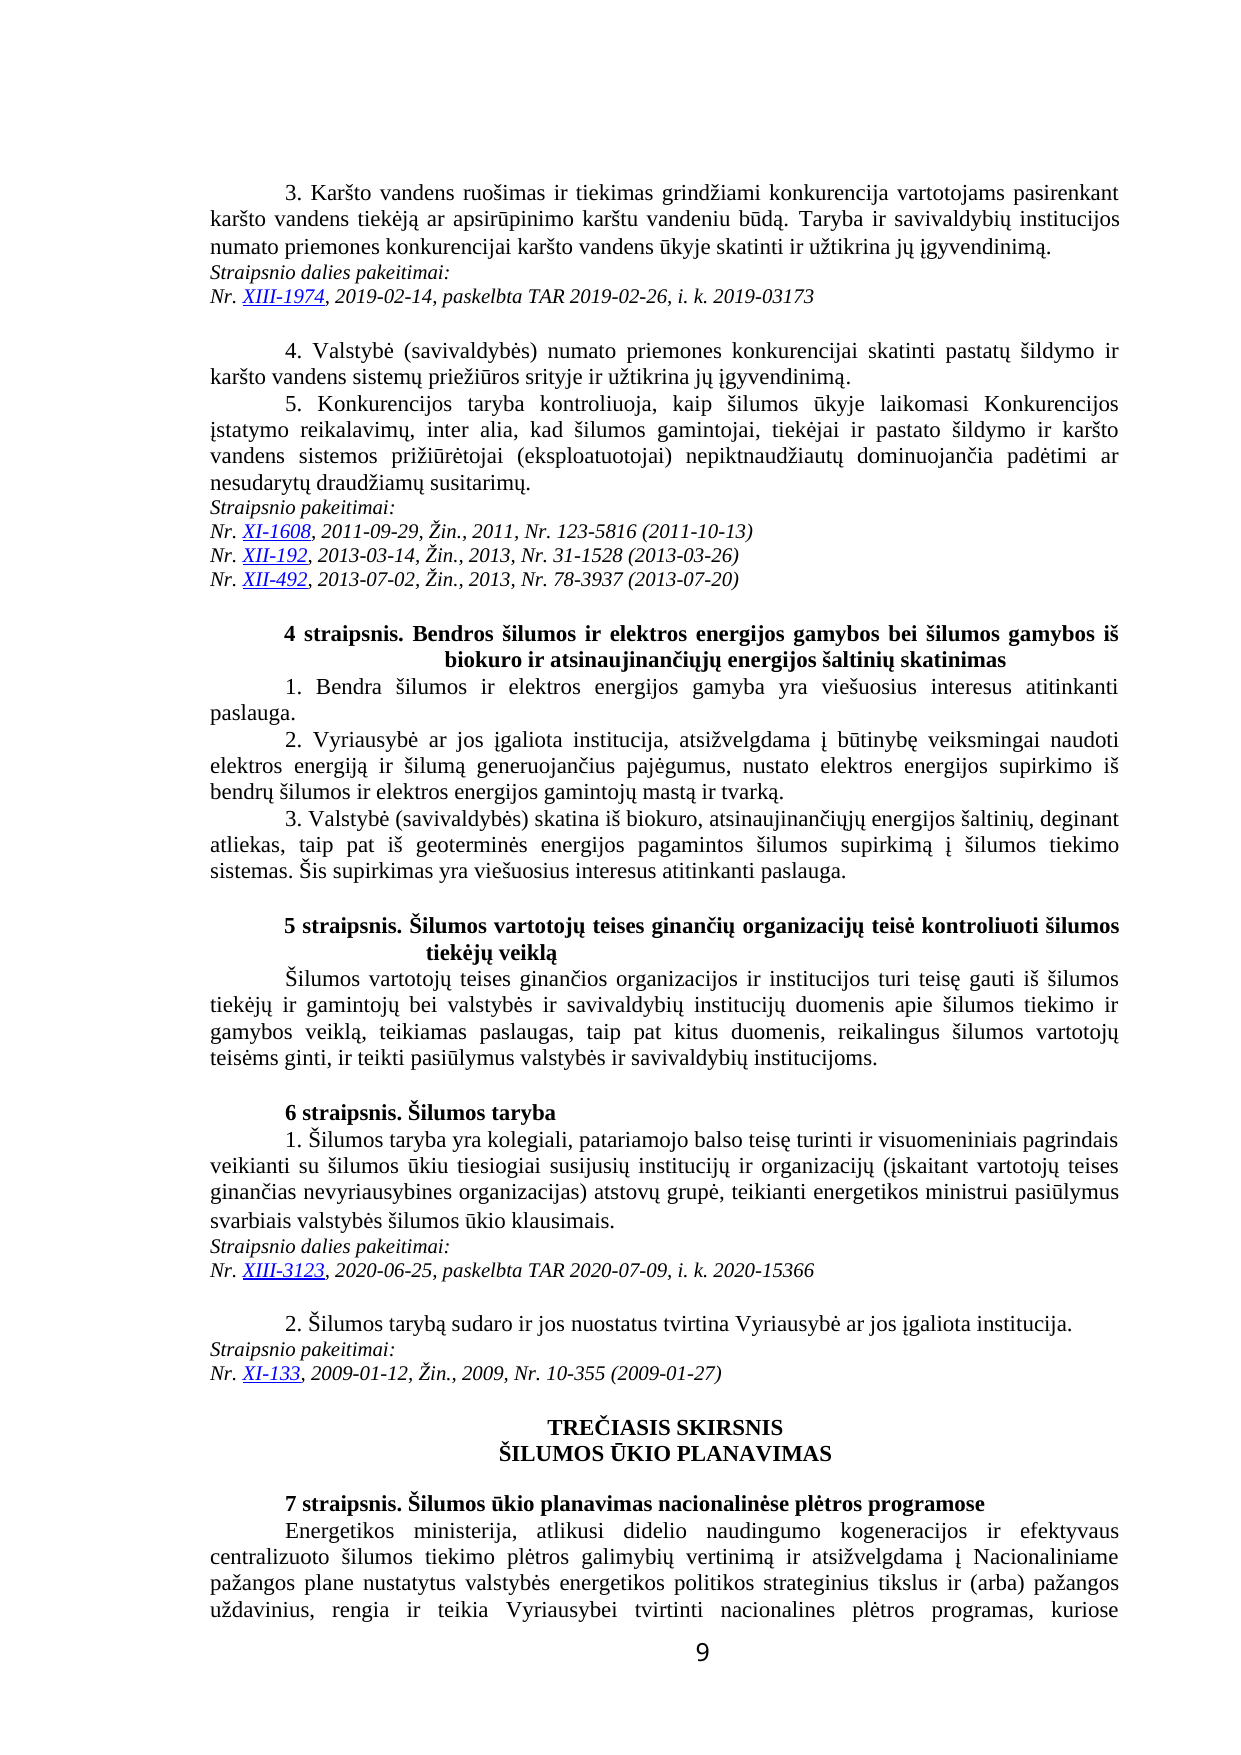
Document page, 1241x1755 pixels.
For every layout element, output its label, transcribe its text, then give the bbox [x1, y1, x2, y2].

text 4 straipsnis. Bendros šilumos ir elektros energijos gamybos bei šilumos gamybos iš biokuro ir atsinaujinančiųjų energijos šaltinių skatinimas [284, 620, 1120, 673]
text Straipsnio pakeitimai: [210, 495, 1120, 519]
text 1. Šilumos taryba yra kolegiali, patariamojo balso teisę turinti ir visuomeniniais pagrindais veikianti su šilumos ūkiu tiesiogiai susijusių institucijų ir organizacijų (įskaitant vartotojų teises ginančias nevyriausybines organizacijas) atstovų grupė, teikianti energetikos ministrui pasiūlymus svarbiais valstybės šilumos ūkio klausimais. [210, 1126, 1120, 1233]
text 7 straipsnis. Šilumos ūkio planavimas nacionalinėse plėtros programose [210, 1490, 1120, 1517]
text Straipsnio dalies pakeitimai: [210, 1233, 1120, 1258]
text 4. Valstybė (savivaldybės) numato priemones konkurencijai skatinti pastatų šildymo ir karšto vandens sistemų priežiūros srityje ir užtikrina jų įgyvendinimą. [210, 337, 1120, 390]
text Nr. XII-192, 2013-03-14, Žin., 2013, Nr. 31-1528 (2013-03-26) [210, 543, 1120, 567]
text 2. Vyriausybė ar jos įgaliota institucija, atsižvelgdama į būtinybę veiksmingai naudoti elektros energiją ir šilumą generuojančius pajėgumus, nustato elektros energijos supirkimo iš bendrų šilumos ir elektros energijos gamintojų mastą ir tvarką. [210, 726, 1120, 805]
text Nr. XIII-3123, 2020-06-25, paskelbta TAR 2020-07-09, i. k. 2020-15366 [210, 1258, 1120, 1282]
text 3. Valstybė (savivaldybės) skatina iš biokuro, atsinaujinančiųjų energijos šaltinių, deginant atliekas, taip pat iš geoterminės energijos pagamintos šilumos supirkimą į šilumos tiekimo sistemas. Šis supirkimas yra viešuosius interesus atitinkanti paslauga. [210, 805, 1120, 884]
text ŠILUMOS ŪKIO PLANAVIMAS [210, 1440, 1120, 1466]
text 6 straipsnis. Šilumos taryba [210, 1099, 1120, 1126]
text Nr. XI-1608, 2011-09-29, Žin., 2011, Nr. 123-5816 (2011-10-13) [210, 519, 1120, 543]
text 2. Šilumos tarybą sudaro ir jos nuostatus tvirtina Vyriausybė ar jos įgaliota institucija. [210, 1310, 1120, 1337]
text Energetikos ministerija, atlikusi didelio naudingumo kogeneracijos ir efektyvaus centralizuoto šilumos tiekimo plėtros galimybių vertinimą ir atsižvelgdama į Nacionaliniame pažangos plane nustatytus valstybės energetikos politikos strateginius tikslus ir (arba) pažangos uždavinius, rengia ir teikia Vyriausybei tvirtinti nacionalines plėtros programas, kuriose [210, 1517, 1120, 1622]
text Nr. XIII-1974, 2019-02-14, paskelbta TAR 2019-02-26, i. k. 2019-03173 [210, 284, 1120, 308]
text 1. Bendra šilumos ir elektros energijos gamyba yra viešuosius interesus atitinkanti paslauga. [210, 673, 1120, 726]
text Nr. XII-492, 2013-07-02, Žin., 2013, Nr. 78-3937 (2013-07-20) [210, 567, 1120, 591]
text 5. Konkurencijos taryba kontroliuoja, kaip šilumos ūkyje laikomasi Konkurencijos įstatymo reikalavimų, inter alia, kad šilumos gamintojai, tiekėjai ir pastato šildymo ir karšto vandens sistemos prižiūrėtojai (eksploatuotojai) nepiktnaudžiautų dominuojančia padėtimi ar nesudarytų draudžiamų susitarimų. [210, 390, 1120, 495]
text Nr. XI-133, 2009-01-12, Žin., 2009, Nr. 10-355 (2009-01-27) [210, 1361, 1120, 1385]
text Straipsnio pakeitimai: [210, 1337, 1120, 1361]
text TREČIASIS SKIRSNIS [210, 1414, 1120, 1440]
text 3. Karšto vandens ruošimas ir tiekimas grindžiami konkurencija vartotojams pasirenkant karšto vandens tiekėją ar apsirūpinimo karštu vandeniu būdą. Taryba ir savivaldybių institucijos numato priemones konkurencijai karšto vandens ūkyje skatinti ir užtikrina jų įgyvendinimą. [210, 179, 1120, 260]
text Šilumos vartotojų teises ginančios organizacijos ir institucijos turi teisę gauti iš šilumos tiekėjų ir gamintojų bei valstybės ir savivaldybių institucijų duomenis apie šilumos tiekimo ir gamybos veiklą, teikiamas paslaugas, taip pat kitus duomenis, reikalingus šilumos vartotojų teisėms ginti, ir teikti pasiūlymus valstybės ir savivaldybių institucijoms. [210, 965, 1120, 1071]
text Straipsnio dalies pakeitimai: [210, 260, 1120, 284]
text 5 straipsnis. Šilumos vartotojų teises ginančių organizacijų teisė kontroliuoti šilumos tiekėjų veiklą [284, 912, 1120, 965]
